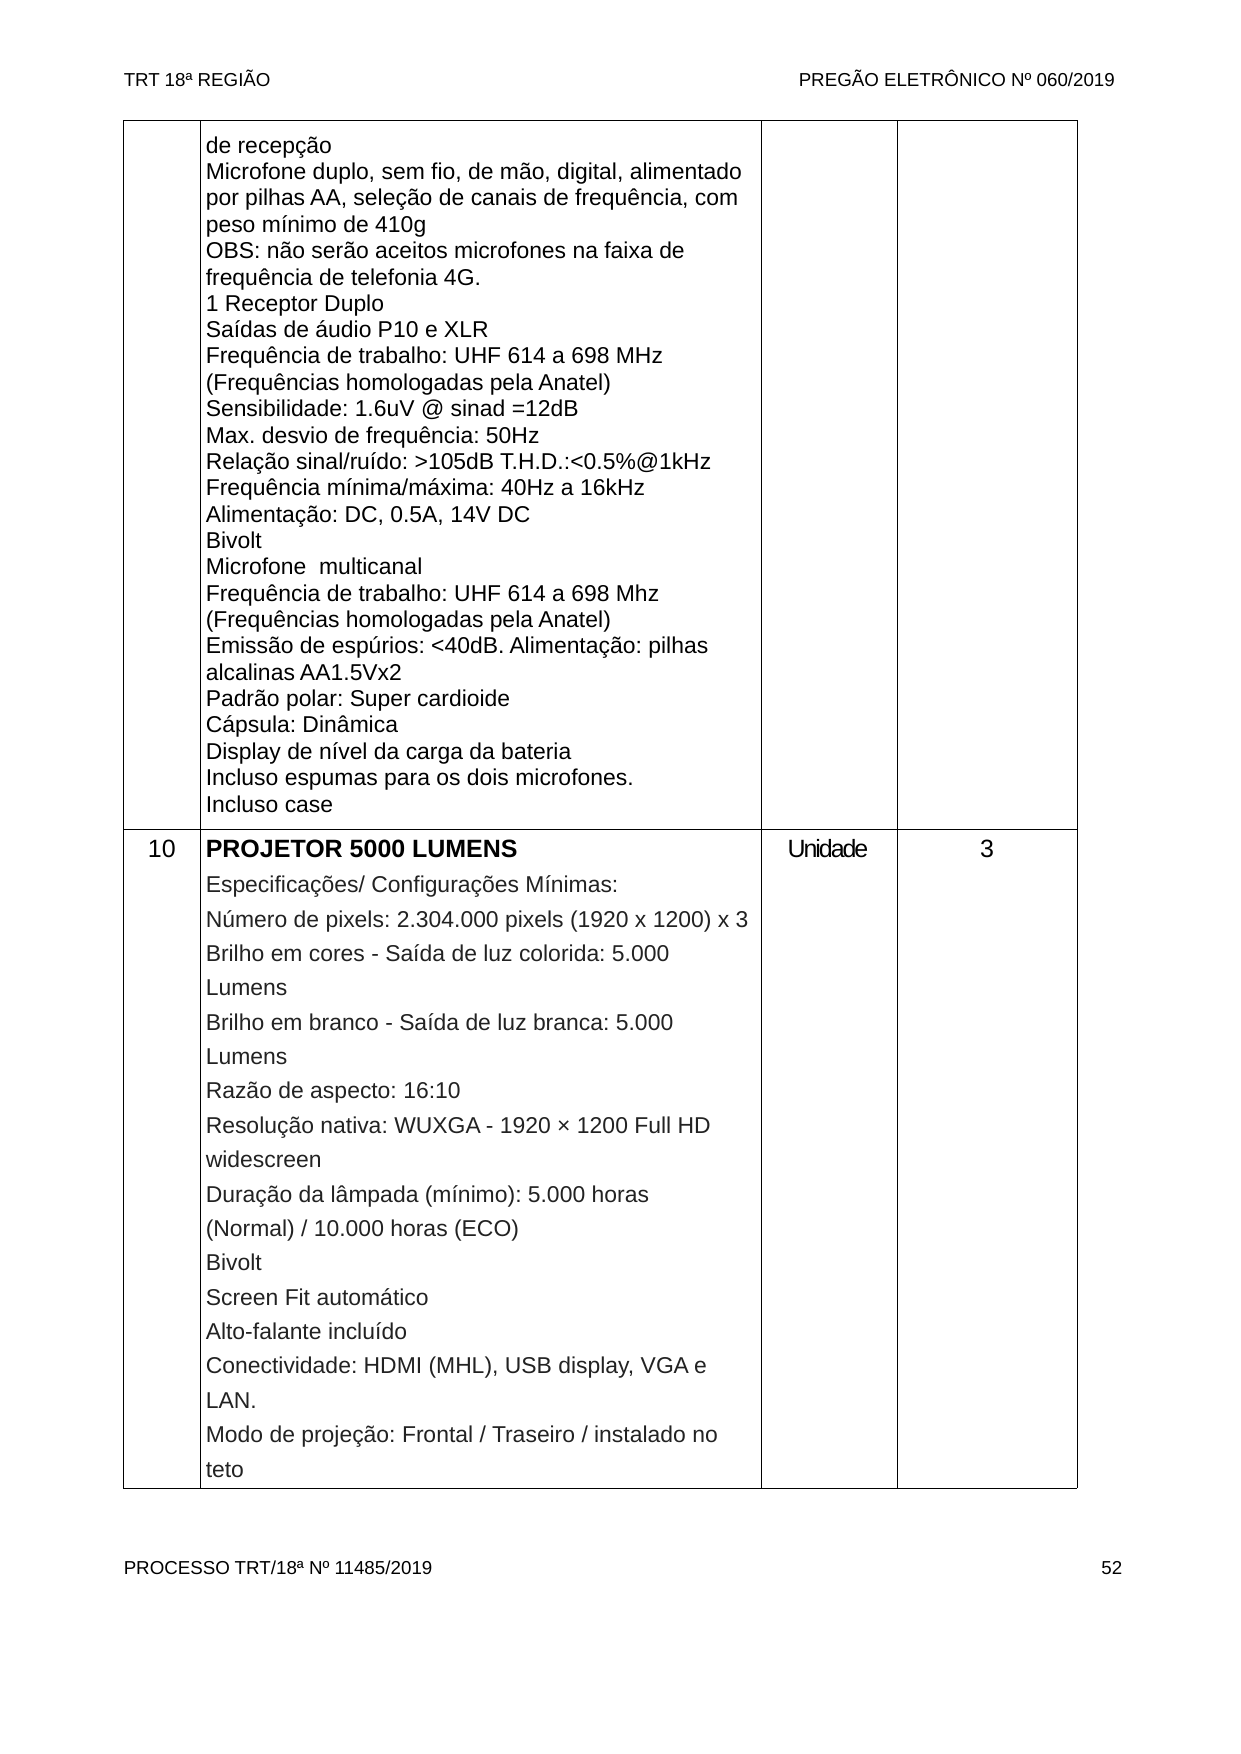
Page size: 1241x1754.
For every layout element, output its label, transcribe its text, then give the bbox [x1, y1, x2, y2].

table_cell 10 [124, 830, 200, 1488]
table_cell [898, 121, 1077, 828]
table_cell Unidade [762, 830, 897, 1488]
table_cell de recepção Microfone duplo, sem fio, de mão, digital, alimentado por pilhas AA, seleção de canais de frequência, com peso mínimo de 410g OBS: não serão aceitos microfones na faixa de frequência de telefonia 4G. 1 Receptor Duplo Saídas de áudio P10 e XLR Frequência de trabalho: UHF 614 a 698 MHz (Frequências homologadas pela Anatel) Sensibilidade: 1.6uV @ sinad =12dB Max. desvio de frequência: 50Hz Relação sinal/ruído: >105dB T.H.D.:<0.5%@1kHz Frequência mínima/máxima: 40Hz a 16kHz Alimentação: DC, 0.5A, 14V DC Bivolt Microfone multicanal Frequência de trabalho: UHF 614 a 698 Mhz (Frequências homologadas pela Anatel) Emissão de espúrios: <40dB. Alimentação: pilhas alcalinas AA1.5Vx2 Padrão polar: Super cardioide Cápsula: Dinâmica Display de nível da carga da bateria Incluso espumas para os dois microfones. Incluso case [201, 121, 761, 828]
table_cell [762, 121, 897, 828]
table_cell PROJETOR 5000 LUMENS Especificações/ Configurações Mínimas: Número de pixels: 2.304.000 pixels (1920 x 1200) x 3 Brilho em cores - Saída de luz colorida: 5.000 Lumens Brilho em branco - Saída de luz branca: 5.000 Lumens Razão de aspecto: 16:10 Resolução nativa: WUXGA - 1920 × 1200 Full HD widescreen Duração da lâmpada (mínimo): 5.000 horas (Normal) / 10.000 horas (ECO) Bivolt Screen Fit automático Alto-falante incluído Conectividade: HDMI (MHL), USB display, VGA e LAN. Modo de projeção: Frontal / Traseiro / instalado no teto [201, 830, 761, 1488]
table_cell [124, 121, 200, 828]
table_cell 3 [898, 830, 1077, 1488]
